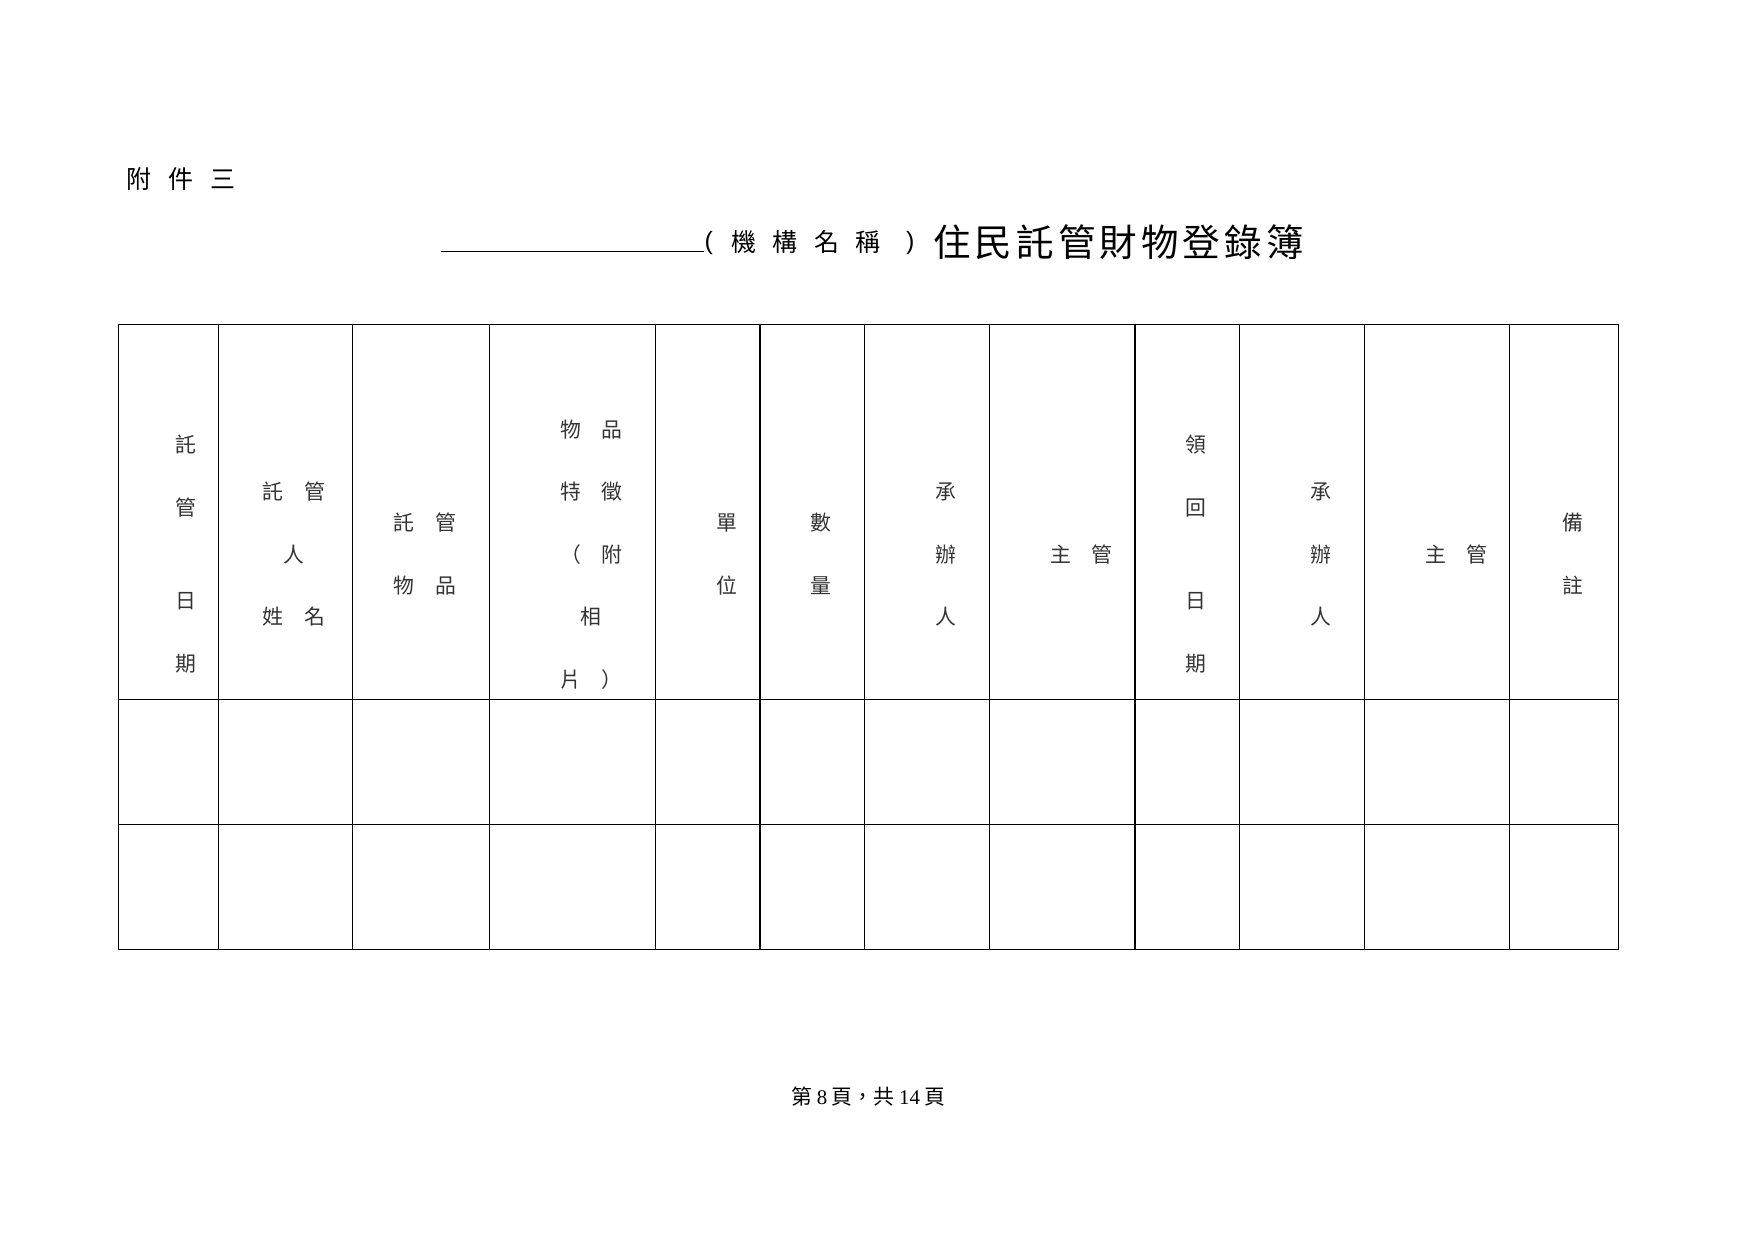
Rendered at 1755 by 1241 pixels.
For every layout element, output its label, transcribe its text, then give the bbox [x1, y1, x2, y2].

table_header 託管 日期 [119, 325, 218, 699]
table_cell [1365, 700, 1509, 824]
table_header 單位 [656, 325, 759, 699]
table_cell [353, 700, 489, 824]
table_cell [865, 700, 989, 824]
table_header 承辦人 [865, 325, 989, 699]
table_header 託管物品 [353, 325, 489, 699]
table_header 物品特徵 （附相片） [490, 325, 655, 699]
table_cell [1510, 825, 1618, 949]
table_cell [1136, 825, 1239, 949]
table_cell [1136, 700, 1239, 824]
table_cell [219, 700, 352, 824]
table_cell [353, 825, 489, 949]
table_cell [490, 825, 655, 949]
table_cell [1365, 825, 1509, 949]
table_cell [1240, 825, 1364, 949]
table_header 領回 日期 [1136, 325, 1239, 699]
table_header 承辦人 [1240, 325, 1364, 699]
table_header 備註 [1510, 325, 1618, 699]
table_cell [990, 700, 1134, 824]
table_cell [761, 700, 864, 824]
table_header 主管 [1365, 325, 1509, 699]
table_cell [1240, 700, 1364, 824]
table_cell [219, 825, 352, 949]
table_header 數量 [761, 325, 864, 699]
table_cell [865, 825, 989, 949]
table_cell [656, 825, 759, 949]
table_cell [990, 825, 1134, 949]
table_cell [490, 700, 655, 824]
table_cell [119, 825, 218, 949]
text 附件三 [118, 136, 1618, 199]
table_cell [119, 700, 218, 824]
table_header 託管人 姓名 [219, 325, 352, 699]
text (機構名稱)住民託管財物登錄簿 [118, 199, 1618, 261]
table_cell [656, 700, 759, 824]
table_cell [761, 825, 864, 949]
table_header 主管 [990, 325, 1134, 699]
table_cell [1510, 700, 1618, 824]
